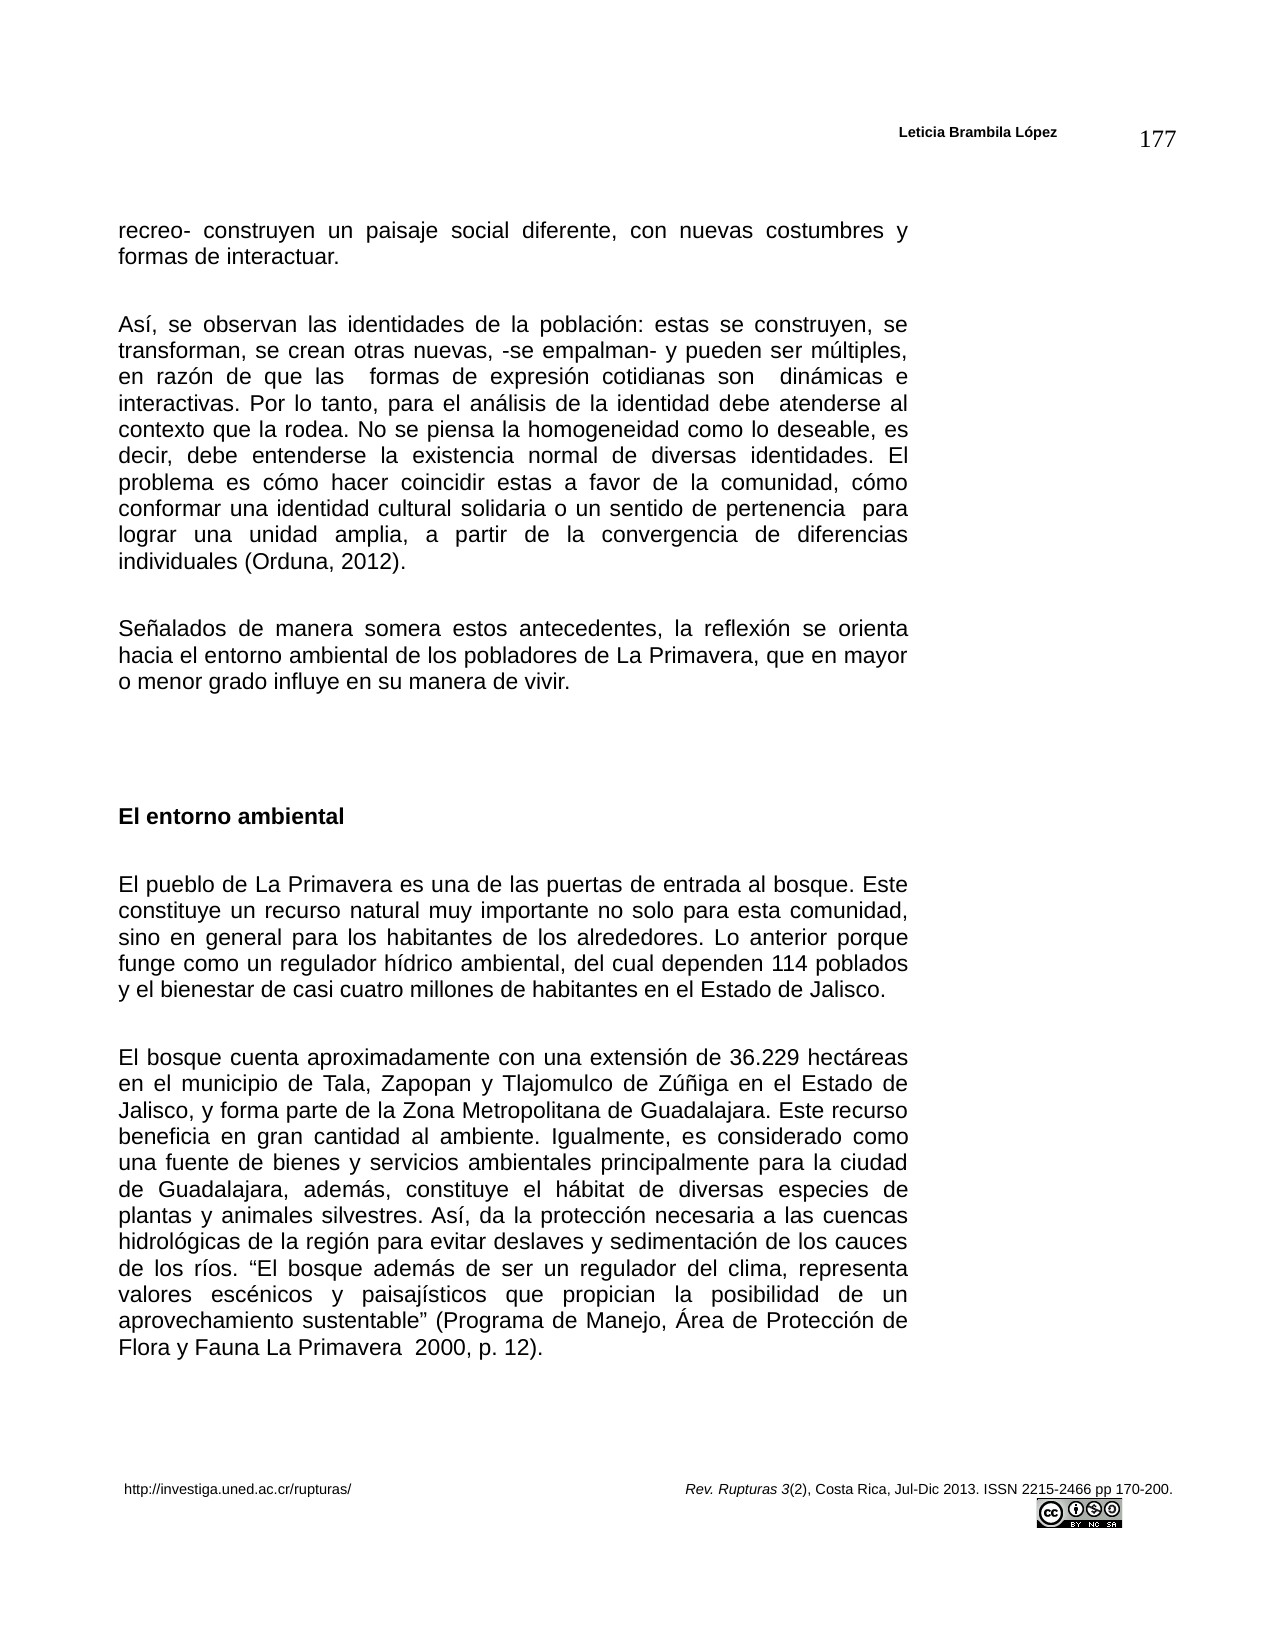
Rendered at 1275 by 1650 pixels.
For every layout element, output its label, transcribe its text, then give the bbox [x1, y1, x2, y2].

picture [1036, 1498, 1123, 1528]
text El pueblo de La Primavera es una de las puertas de entrada al bosque. Este constituye un recurso natural muy importante no solo para esta comunidad, sino en general para los habitantes de los alrededores. Lo anterior porque funge como un regulador hídrico ambiental, del cual dependen 114 poblados y el bienestar de casi cuatro millones de habitantes en el Estado de Jalisco. [118, 871, 909, 1003]
text Así, se observan las identidades de la población: estas se construyen, se transforman, se crean otras nuevas, -se empalman- y pueden ser múltiples, en razón de que las formas de expresión cotidianas son dinámicas e interactivas. Por lo tanto, para el análisis de la identidad debe atenderse al contexto que la rodea. No se piensa la homogeneidad como lo deseable, es decir, debe entenderse la existencia normal de diversas identidades. El problema es cómo hacer coincidir estas a favor de la comunidad, cómo conformar una identidad cultural solidaria o un sentido de pertenencia para lograr una unidad amplia, a partir de la convergencia de diferencias individuales (Orduna, 2012). [118, 311, 909, 574]
text El entorno ambiental [118, 803, 909, 829]
text El bosque cuenta aproximadamente con una extensión de 36.229 hectáreas en el municipio de Tala, Zapopan y Tlajomulco de Zúñiga en el Estado de Jalisco, y forma parte de la Zona Metropolitana de Guadalajara. Este recurso beneficia en gran cantidad al ambiente. Igualmente, es considerado como una fuente de bienes y servicios ambientales principalmente para la ciudad de Guadalajara, además, constituye el hábitat de diversas especies de plantas y animales silvestres. Así, da la protección necesaria a las cuencas hidrológicas de la región para evitar deslaves y sedimentación de los cauces de los ríos. “El bosque además de ser un regulador del clima, representa valores escénicos y paisajísticos que propician la posibilidad de un aprovechamiento sustentable” (Programa de Manejo, Área de Protección de Flora y Fauna La Primavera 2000, p. 12). [118, 1044, 909, 1360]
text Señalados de manera somera estos antecedentes, la reflexión se orienta hacia el entorno ambiental de los pobladores de La Primavera, que en mayor o menor grado influye en su manera de vivir. [118, 615, 909, 694]
text recreo- construyen un paisaje social diferente, con nuevas costumbres y formas de interactuar. [118, 217, 909, 269]
